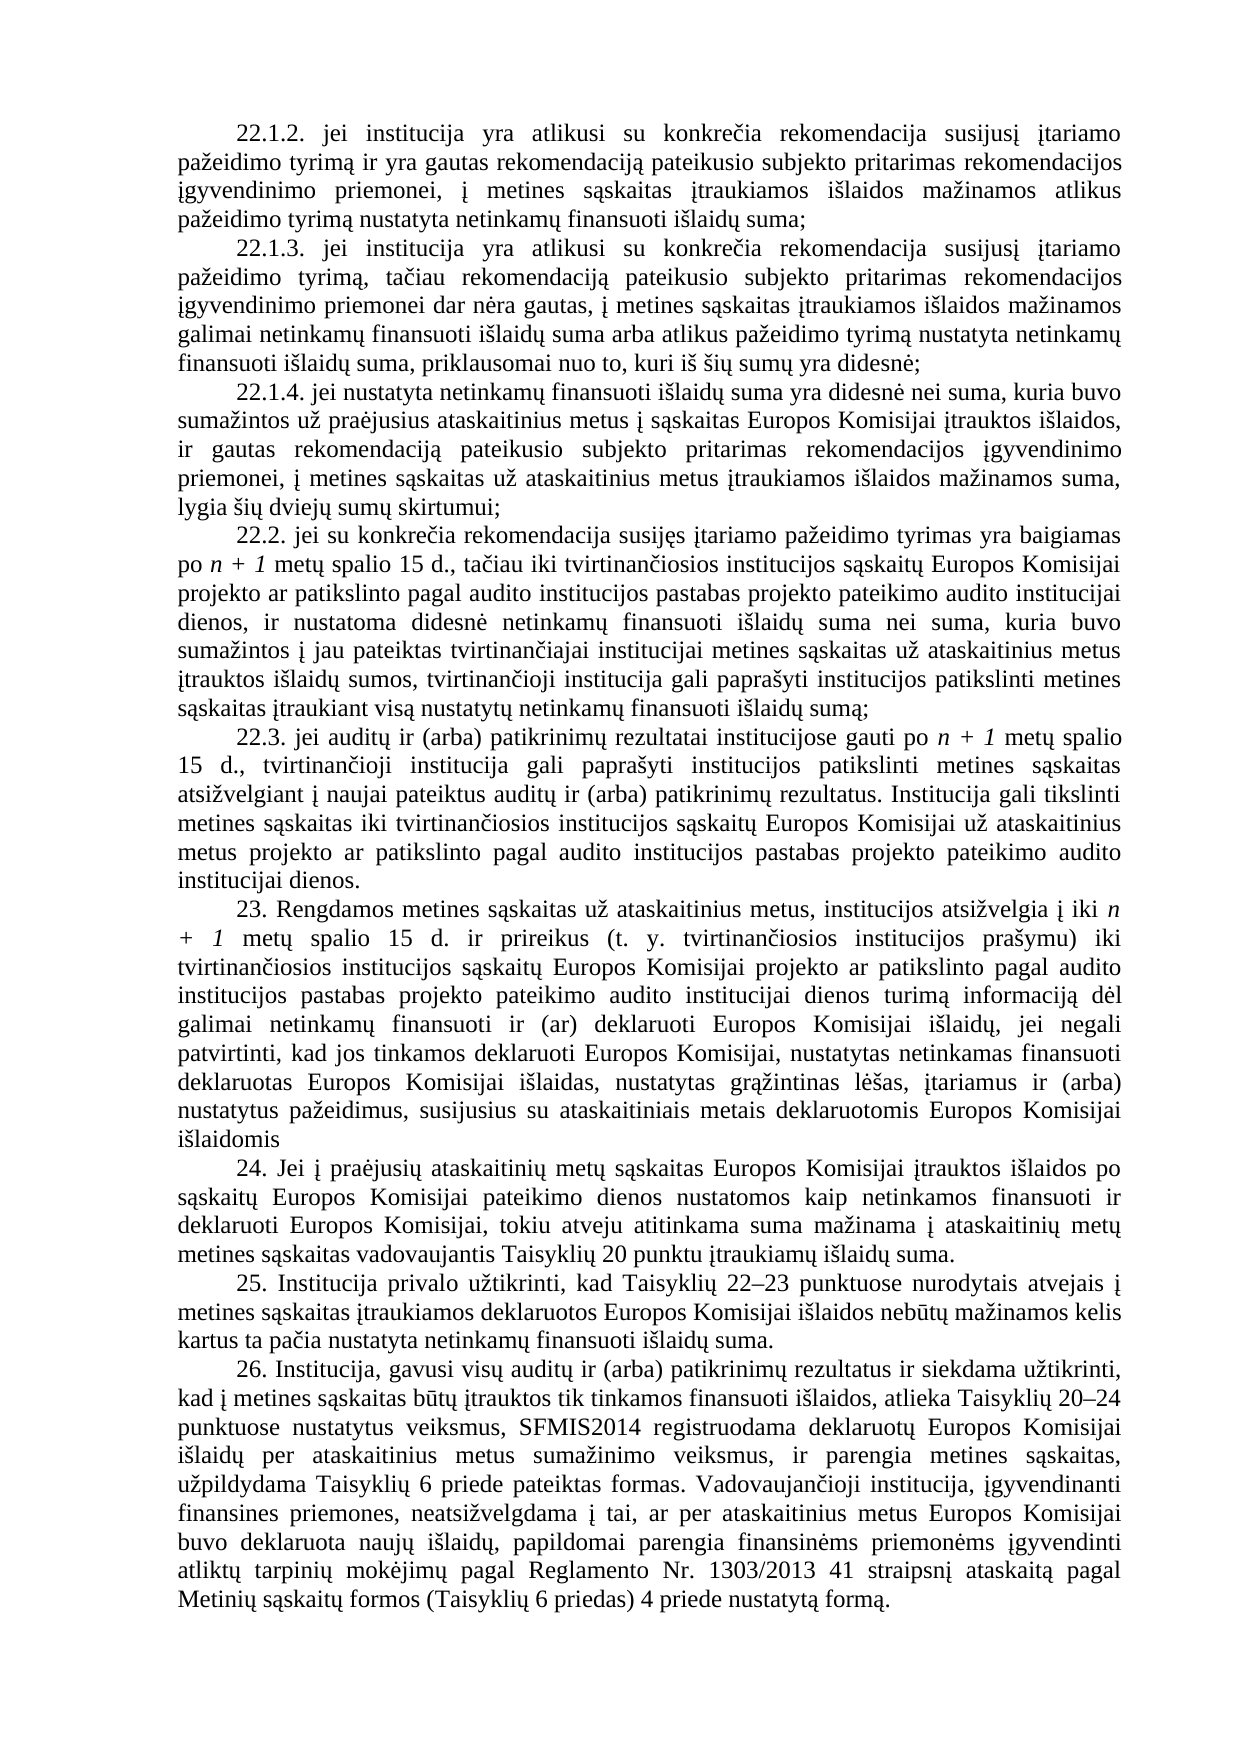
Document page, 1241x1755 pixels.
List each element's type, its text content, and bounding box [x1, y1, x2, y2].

text 22.1.2. jei institucija yra atlikusi su konkrečia rekomendacija susijusį įtariamo pažeidimo tyrimą ir yra gautas rekomendaciją pateikusio subjekto pritarimas rekomendacijos įgyvendinimo priemonei, į metines sąskaitas įtraukiamos išlaidos mažinamos atlikus pažeidimo tyrimą nustatyta netinkamų finansuoti išlaidų suma; [177, 118, 1122, 233]
text 25. Institucija privalo užtikrinti, kad Taisyklių 22–23 punktuose nurodytais atvejais į metines sąskaitas įtraukiamos deklaruotos Europos Komisijai išlaidos nebūtų mažinamos kelis kartus ta pačia nustatyta netinkamų finansuoti išlaidų suma. [177, 1268, 1122, 1354]
text 22.1.3. jei institucija yra atlikusi su konkrečia rekomendacija susijusį įtariamo pažeidimo tyrimą, tačiau rekomendaciją pateikusio subjekto pritarimas rekomendacijos įgyvendinimo priemonei dar nėra gautas, į metines sąskaitas įtraukiamos išlaidos mažinamos galimai netinkamų finansuoti išlaidų suma arba atlikus pažeidimo tyrimą nustatyta netinkamų finansuoti išlaidų suma, priklausomai nuo to, kuri iš šių sumų yra didesnė; [177, 233, 1122, 377]
text 26. Institucija, gavusi visų auditų ir (arba) patikrinimų rezultatus ir siekdama užtikrinti, kad į metines sąskaitas būtų įtrauktos tik tinkamos finansuoti išlaidos, atlieka Taisyklių 20–24 punktuose nustatytus veiksmus, SFMIS2014 registruodama deklaruotų Europos Komisijai išlaidų per ataskaitinius metus sumažinimo veiksmus, ir parengia metines sąskaitas, užpildydama Taisyklių 6 priede pateiktas formas. Vadovaujančioji institucija, įgyvendinanti finansines priemones, neatsižvelgdama į tai, ar per ataskaitinius metus Europos Komisijai buvo deklaruota naujų išlaidų, papildomai parengia finansinėms priemonėms įgyvendinti atliktų tarpinių mokėjimų pagal Reglamento Nr. 1303/2013 41 straipsnį ataskaitą pagal Metinių sąskaitų formos (Taisyklių 6 priedas) 4 priede nustatytą formą. [177, 1354, 1122, 1613]
text 22.3. jei auditų ir (arba) patikrinimų rezultatai institucijose gauti po n + 1 metų spalio 15 d., tvirtinančioji institucija gali paprašyti institucijos patikslinti metines sąskaitas atsižvelgiant į naujai pateiktus auditų ir (arba) patikrinimų rezultatus. Institucija gali tikslinti metines sąskaitas iki tvirtinančiosios institucijos sąskaitų Europos Komisijai už ataskaitinius metus projekto ar patikslinto pagal audito institucijos pastabas projekto pateikimo audito institucijai dienos. [177, 722, 1122, 894]
text 22.2. jei su konkrečia rekomendacija susijęs įtariamo pažeidimo tyrimas yra baigiamas po n + 1 metų spalio 15 d., tačiau iki tvirtinančiosios institucijos sąskaitų Europos Komisijai projekto ar patikslinto pagal audito institucijos pastabas projekto pateikimo audito institucijai dienos, ir nustatoma didesnė netinkamų finansuoti išlaidų suma nei suma, kuria buvo sumažintos į jau pateiktas tvirtinančiajai institucijai metines sąskaitas už ataskaitinius metus įtrauktos išlaidų sumos, tvirtinančioji institucija gali paprašyti institucijos patikslinti metines sąskaitas įtraukiant visą nustatytų netinkamų finansuoti išlaidų sumą; [177, 521, 1122, 722]
text 23. Rengdamos metines sąskaitas už ataskaitinius metus, institucijos atsižvelgia į iki n + 1 metų spalio 15 d. ir prireikus (t. y. tvirtinančiosios institucijos prašymu) iki tvirtinančiosios institucijos sąskaitų Europos Komisijai projekto ar patikslinto pagal audito institucijos pastabas projekto pateikimo audito institucijai dienos turimą informaciją dėl galimai netinkamų finansuoti ir (ar) deklaruoti Europos Komisijai išlaidų, jei negali patvirtinti, kad jos tinkamos deklaruoti Europos Komisijai, nustatytas netinkamas finansuoti deklaruotas Europos Komisijai išlaidas, nustatytas grąžintinas lėšas, įtariamus ir (arba) nustatytus pažeidimus, susijusius su ataskaitiniais metais deklaruotomis Europos Komisijai išlaidomis [177, 894, 1122, 1153]
text 22.1.4. jei nustatyta netinkamų finansuoti išlaidų suma yra didesnė nei suma, kuria buvo sumažintos už praėjusius ataskaitinius metus į sąskaitas Europos Komisijai įtrauktos išlaidos, ir gautas rekomendaciją pateikusio subjekto pritarimas rekomendacijos įgyvendinimo priemonei, į metines sąskaitas už ataskaitinius metus įtraukiamos išlaidos mažinamos suma, lygia šių dviejų sumų skirtumui; [177, 377, 1122, 521]
text 24. Jei į praėjusių ataskaitinių metų sąskaitas Europos Komisijai įtrauktos išlaidos po sąskaitų Europos Komisijai pateikimo dienos nustatomos kaip netinkamos finansuoti ir deklaruoti Europos Komisijai, tokiu atveju atitinkama suma mažinama į ataskaitinių metų metines sąskaitas vadovaujantis Taisyklių 20 punktu įtraukiamų išlaidų suma. [177, 1153, 1122, 1268]
